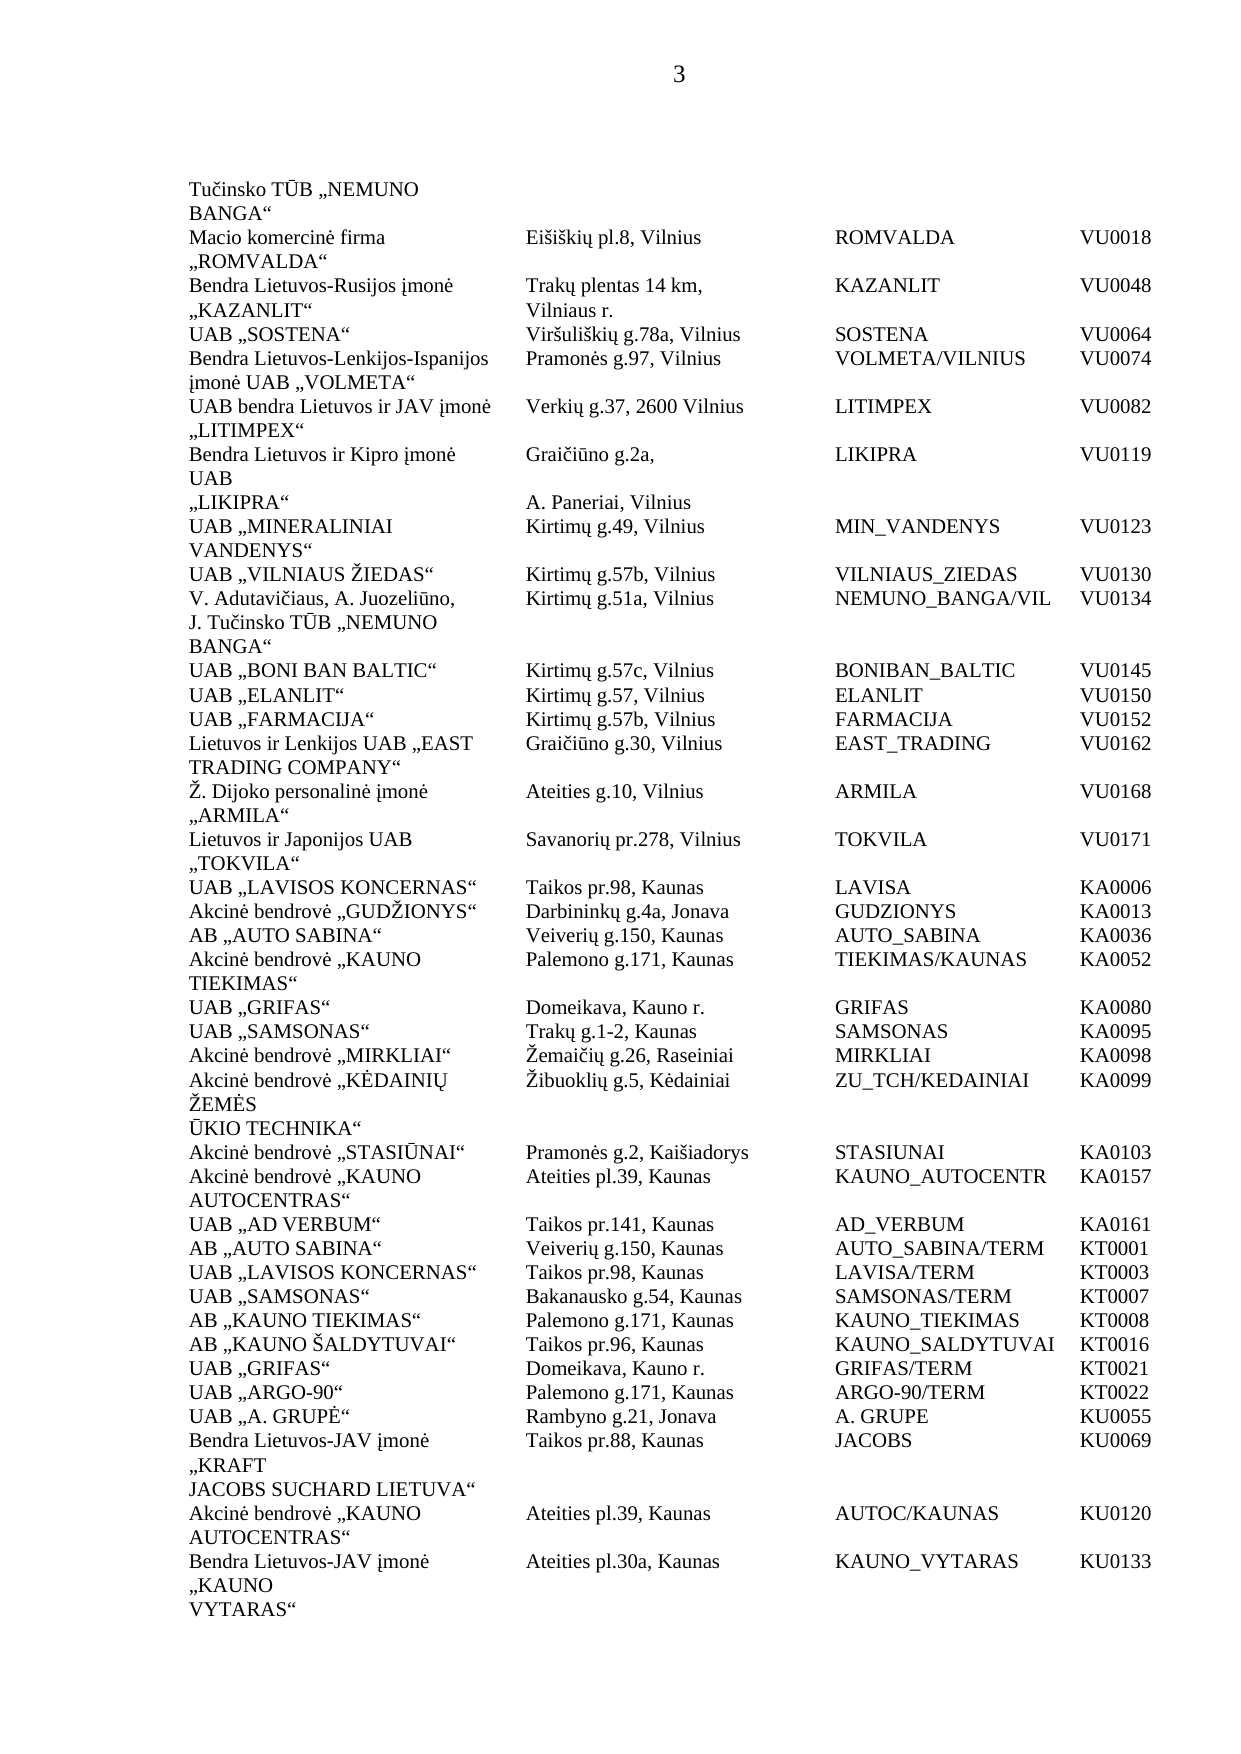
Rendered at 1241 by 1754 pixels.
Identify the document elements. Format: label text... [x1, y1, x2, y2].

table_cell Ateities pl.30a, Kaunas [514, 1549, 823, 1597]
table_cell VYTARAS“ [177, 1597, 514, 1621]
table_cell KAUNO_TIEKIMAS [824, 1308, 1068, 1332]
table_cell UAB „LAVISOS KONCERNAS“ [177, 875, 514, 899]
table_cell [1068, 177, 1192, 225]
table_cell [514, 803, 823, 827]
table_cell A. GRUPE [824, 1404, 1068, 1428]
table_cell UAB „AD VERBUM“ [177, 1212, 514, 1236]
table_cell Tučinsko TŪB „NEMUNO BANGA“ [177, 177, 514, 225]
table_cell Kirtimų g.49, Vilnius [514, 514, 823, 562]
table_cell UAB „LAVISOS KONCERNAS“ [177, 1260, 514, 1284]
table_cell [1068, 298, 1204, 322]
table_cell KA0157 [1068, 1164, 1204, 1212]
table_cell TOKVILA [824, 827, 1068, 875]
table_cell LITIMPEX [824, 394, 1068, 418]
table_cell AB „KAUNO TIEKIMAS“ [177, 1308, 514, 1332]
table_cell [824, 177, 1068, 225]
table_cell GUDZIONYS [824, 899, 1068, 923]
table_cell Taikos pr.96, Kaunas [514, 1332, 823, 1356]
table_cell KT0007 [1068, 1284, 1204, 1308]
table_cell AB „AUTO SABINA“ [177, 1236, 514, 1260]
table_cell KA0103 [1068, 1140, 1204, 1164]
table_cell KAUNO_VYTARAS [824, 1549, 1068, 1597]
table_cell NEMUNO_BANGA/VIL [824, 586, 1068, 610]
table_cell JACOBS [824, 1429, 1068, 1477]
table_cell [514, 755, 823, 779]
table_cell [824, 370, 1068, 394]
table_cell Veiverių g.150, Kaunas [514, 923, 823, 947]
table_cell KA0006 [1068, 875, 1204, 899]
table_cell UAB „A. GRUPĖ“ [177, 1404, 514, 1428]
table_cell Taikos pr.98, Kaunas [514, 1260, 823, 1284]
table_cell [1068, 755, 1204, 779]
table_cell LAVISA [824, 875, 1068, 899]
table_cell KU0069 [1068, 1429, 1204, 1477]
table_cell VU0119 [1068, 442, 1204, 490]
table_cell ELANLIT [824, 683, 1068, 707]
table_cell VU0162 [1068, 731, 1204, 755]
table_cell KA0052 [1068, 947, 1204, 995]
table_cell Ateities g.10, Vilnius [514, 779, 823, 803]
table_cell KA0036 [1068, 923, 1204, 947]
table_cell Akcinė bendrovė „KAUNO AUTOCENTRAS“ [177, 1501, 514, 1549]
table_cell [824, 610, 1068, 658]
table_cell [514, 610, 823, 658]
table_cell Bendra Lietuvos-JAV įmonė „KRAFT [177, 1429, 514, 1477]
table_cell Akcinė bendrovė „KAUNO TIEKIMAS“ [177, 947, 514, 995]
table_cell „KAZANLIT“ [177, 298, 514, 322]
table_cell KU0120 [1068, 1501, 1204, 1549]
table_cell BONIBAN_BALTIC [824, 659, 1068, 682]
table_cell UAB „GRIFAS“ [177, 995, 514, 1019]
table_cell VOLMETA/VILNIUS [824, 346, 1068, 370]
table_cell [514, 1477, 823, 1501]
table_cell AUTOC/KAUNAS [824, 1501, 1068, 1549]
table_cell ZU_TCH/KEDAINIAI [824, 1068, 1068, 1116]
table_cell UAB „GRIFAS“ [177, 1356, 514, 1380]
table_cell SAMSONAS [824, 1019, 1068, 1043]
table_cell TRADING COMPANY“ [177, 755, 514, 779]
table_cell Eišiškių pl.8, Vilnius [514, 225, 823, 273]
table_cell Bendra Lietuvos-Rusijos įmonė [177, 274, 514, 297]
table_cell Žibuoklių g.5, Kėdainiai [514, 1068, 823, 1116]
table_cell Kirtimų g.57, Vilnius [514, 683, 823, 707]
table_cell Lietuvos ir Lenkijos UAB „EAST [177, 731, 514, 755]
table_cell MIRKLIAI [824, 1044, 1068, 1067]
table_cell MIN_VANDENYS [824, 514, 1068, 562]
table_cell KA0080 [1068, 995, 1204, 1019]
table_cell Vilniaus r. [514, 298, 823, 322]
table_cell [1068, 803, 1204, 827]
table_cell Palemono g.171, Kaunas [514, 1380, 823, 1404]
table_cell KT0008 [1068, 1308, 1204, 1332]
table_cell VU0150 [1068, 683, 1204, 707]
table_cell Ateities pl.39, Kaunas [514, 1164, 823, 1212]
table_cell KAUNO_SALDYTUVAI [824, 1332, 1068, 1356]
table_cell Akcinė bendrovė „KAUNO AUTOCENTRAS“ [177, 1164, 514, 1212]
table_cell „LITIMPEX“ [177, 418, 514, 442]
table_cell KA0099 [1068, 1068, 1204, 1116]
table_cell AUTO_SABINA [824, 923, 1068, 947]
table_cell VU0123 [1068, 514, 1204, 562]
table_cell KU0133 [1068, 1549, 1204, 1597]
table_cell Taikos pr.88, Kaunas [514, 1429, 823, 1477]
table_cell Lietuvos ir Japonijos UAB „TOKVILA“ [177, 827, 514, 875]
table_cell KT0022 [1068, 1380, 1204, 1404]
table_cell Viršuliškių g.78a, Vilnius [514, 322, 823, 346]
table_cell KA0095 [1068, 1019, 1204, 1043]
table_cell UAB „VILNIAUS ŽIEDAS“ [177, 562, 514, 586]
table_cell Bendra Lietuvos-JAV įmonė „KAUNO [177, 1549, 514, 1597]
table_cell VU0064 [1068, 322, 1204, 346]
table_cell AB „KAUNO ŠALDYTUVAI“ [177, 1332, 514, 1356]
table_cell AD_VERBUM [824, 1212, 1068, 1236]
table_cell įmonė UAB „VOLMETA“ [177, 370, 514, 394]
table_cell [824, 298, 1068, 322]
table_cell [1068, 418, 1204, 442]
table_cell AB „AUTO SABINA“ [177, 923, 514, 947]
table_cell Akcinė bendrovė „GUDŽIONYS“ [177, 899, 514, 923]
table_cell Palemono g.171, Kaunas [514, 947, 823, 995]
table_cell KAUNO_AUTOCENTR [824, 1164, 1068, 1212]
table_cell VU0082 [1068, 394, 1204, 418]
table_cell [1068, 610, 1204, 658]
table_cell [514, 177, 823, 225]
table_cell VU0168 [1068, 779, 1204, 803]
table_cell Kirtimų g.57c, Vilnius [514, 659, 823, 682]
table_cell KAZANLIT [824, 274, 1068, 297]
table_cell [824, 755, 1068, 779]
table_cell [824, 490, 1068, 514]
table_cell EAST_TRADING [824, 731, 1068, 755]
table_cell [514, 1597, 823, 1621]
table_cell Savanorių pr.278, Vilnius [514, 827, 823, 875]
table_cell LAVISA/TERM [824, 1260, 1068, 1284]
table_cell Akcinė bendrovė „STASIŪNAI“ [177, 1140, 514, 1164]
table_cell [1068, 1116, 1204, 1140]
table_cell KU0055 [1068, 1404, 1204, 1428]
table_cell UAB „ARGO-90“ [177, 1380, 514, 1404]
table_cell FARMACIJA [824, 707, 1068, 731]
table_cell Pramonės g.2, Kaišiadorys [514, 1140, 823, 1164]
table_cell KA0161 [1068, 1212, 1204, 1236]
table_cell SAMSONAS/TERM [824, 1284, 1068, 1308]
table_cell UAB „SAMSONAS“ [177, 1019, 514, 1043]
table_cell VU0145 [1068, 659, 1204, 682]
table_cell [824, 1116, 1068, 1140]
table_cell [1068, 1477, 1204, 1501]
table_cell ŪKIO TECHNIKA“ [177, 1116, 514, 1140]
table_cell JACOBS SUCHARD LIETUVA“ [177, 1477, 514, 1501]
table_cell [824, 803, 1068, 827]
table_cell Domeikava, Kauno r. [514, 1356, 823, 1380]
table_cell ARMILA [824, 779, 1068, 803]
table_cell KA0013 [1068, 899, 1204, 923]
table_cell [824, 418, 1068, 442]
table_cell UAB „FARMACIJA“ [177, 707, 514, 731]
table_cell KA0098 [1068, 1044, 1204, 1067]
table_cell [1068, 1597, 1204, 1621]
table_cell Trakų g.1-2, Kaunas [514, 1019, 823, 1043]
table_cell J. Tučinsko TŪB „NEMUNO BANGA“ [177, 610, 514, 658]
table_cell Kirtimų g.51a, Vilnius [514, 586, 823, 610]
table_cell Verkių g.37, 2600 Vilnius [514, 394, 823, 418]
table_cell UAB „SOSTENA“ [177, 322, 514, 346]
table_cell [1068, 490, 1204, 514]
table_cell VU0048 [1068, 274, 1204, 297]
table_cell Ž. Dijoko personalinė įmonė [177, 779, 514, 803]
table_cell KT0003 [1068, 1260, 1204, 1284]
table_cell VU0152 [1068, 707, 1204, 731]
table_cell VU0171 [1068, 827, 1204, 875]
table_cell „ARMILA“ [177, 803, 514, 827]
table_cell KT0016 [1068, 1332, 1204, 1356]
table_cell UAB bendra Lietuvos ir JAV įmonė [177, 394, 514, 418]
table_cell Macio komercinė firma „ROMVALDA“ [177, 225, 514, 273]
table_cell V. Adutavičiaus, A. Juozeliūno, [177, 586, 514, 610]
table_cell GRIFAS/TERM [824, 1356, 1068, 1380]
table_cell SOSTENA [824, 322, 1068, 346]
table_cell Darbininkų g.4a, Jonava [514, 899, 823, 923]
table_cell Bendra Lietuvos ir Kipro įmonė UAB [177, 442, 514, 490]
table_cell LIKIPRA [824, 442, 1068, 490]
table_cell Domeikava, Kauno r. [514, 995, 823, 1019]
table_cell UAB „BONI BAN BALTIC“ [177, 659, 514, 682]
table_cell Trakų plentas 14 km, [514, 274, 823, 297]
table_cell TIEKIMAS/KAUNAS [824, 947, 1068, 995]
table_cell „LIKIPRA“ [177, 490, 514, 514]
table_cell [1192, 177, 1204, 225]
table_cell UAB „MINERALINIAI VANDENYS“ [177, 514, 514, 562]
table_cell AUTO_SABINA/TERM [824, 1236, 1068, 1260]
table_cell Palemono g.171, Kaunas [514, 1308, 823, 1332]
table_cell UAB „SAMSONAS“ [177, 1284, 514, 1308]
table_cell [1068, 370, 1204, 394]
table_cell KT0021 [1068, 1356, 1204, 1380]
table_cell Rambyno g.21, Jonava [514, 1404, 823, 1428]
table_cell VU0134 [1068, 586, 1204, 610]
table_cell Bendra Lietuvos-Lenkijos-Ispanijos [177, 346, 514, 370]
table_cell Graičiūno g.2a, [514, 442, 823, 490]
table_cell Ateities pl.39, Kaunas [514, 1501, 823, 1549]
table_cell Akcinė bendrovė „MIRKLIAI“ [177, 1044, 514, 1067]
table_cell A. Paneriai, Vilnius [514, 490, 823, 514]
table_cell Kirtimų g.57b, Vilnius [514, 562, 823, 586]
table_cell [514, 370, 823, 394]
table_cell [514, 1116, 823, 1140]
table_cell [824, 1477, 1068, 1501]
table_cell VU0074 [1068, 346, 1204, 370]
table_cell ROMVALDA [824, 225, 1068, 273]
table_cell [824, 1597, 1068, 1621]
table_cell VILNIAUS_ZIEDAS [824, 562, 1068, 586]
table_cell Pramonės g.97, Vilnius [514, 346, 823, 370]
table_cell GRIFAS [824, 995, 1068, 1019]
table_cell Graičiūno g.30, Vilnius [514, 731, 823, 755]
table_cell STASIUNAI [824, 1140, 1068, 1164]
table_cell VU0130 [1068, 562, 1204, 586]
table_cell KT0001 [1068, 1236, 1204, 1260]
table_cell Taikos pr.141, Kaunas [514, 1212, 823, 1236]
table_cell ARGO-90/TERM [824, 1380, 1068, 1404]
table_cell [514, 418, 823, 442]
table_cell Bakanausko g.54, Kaunas [514, 1284, 823, 1308]
table_cell VU0018 [1068, 225, 1204, 273]
table_cell Akcinė bendrovė „KĖDAINIŲ ŽEMĖS [177, 1068, 514, 1116]
table_cell UAB „ELANLIT“ [177, 683, 514, 707]
table_cell Žemaičių g.26, Raseiniai [514, 1044, 823, 1067]
table_cell Veiverių g.150, Kaunas [514, 1236, 823, 1260]
table_cell Taikos pr.98, Kaunas [514, 875, 823, 899]
table_cell Kirtimų g.57b, Vilnius [514, 707, 823, 731]
